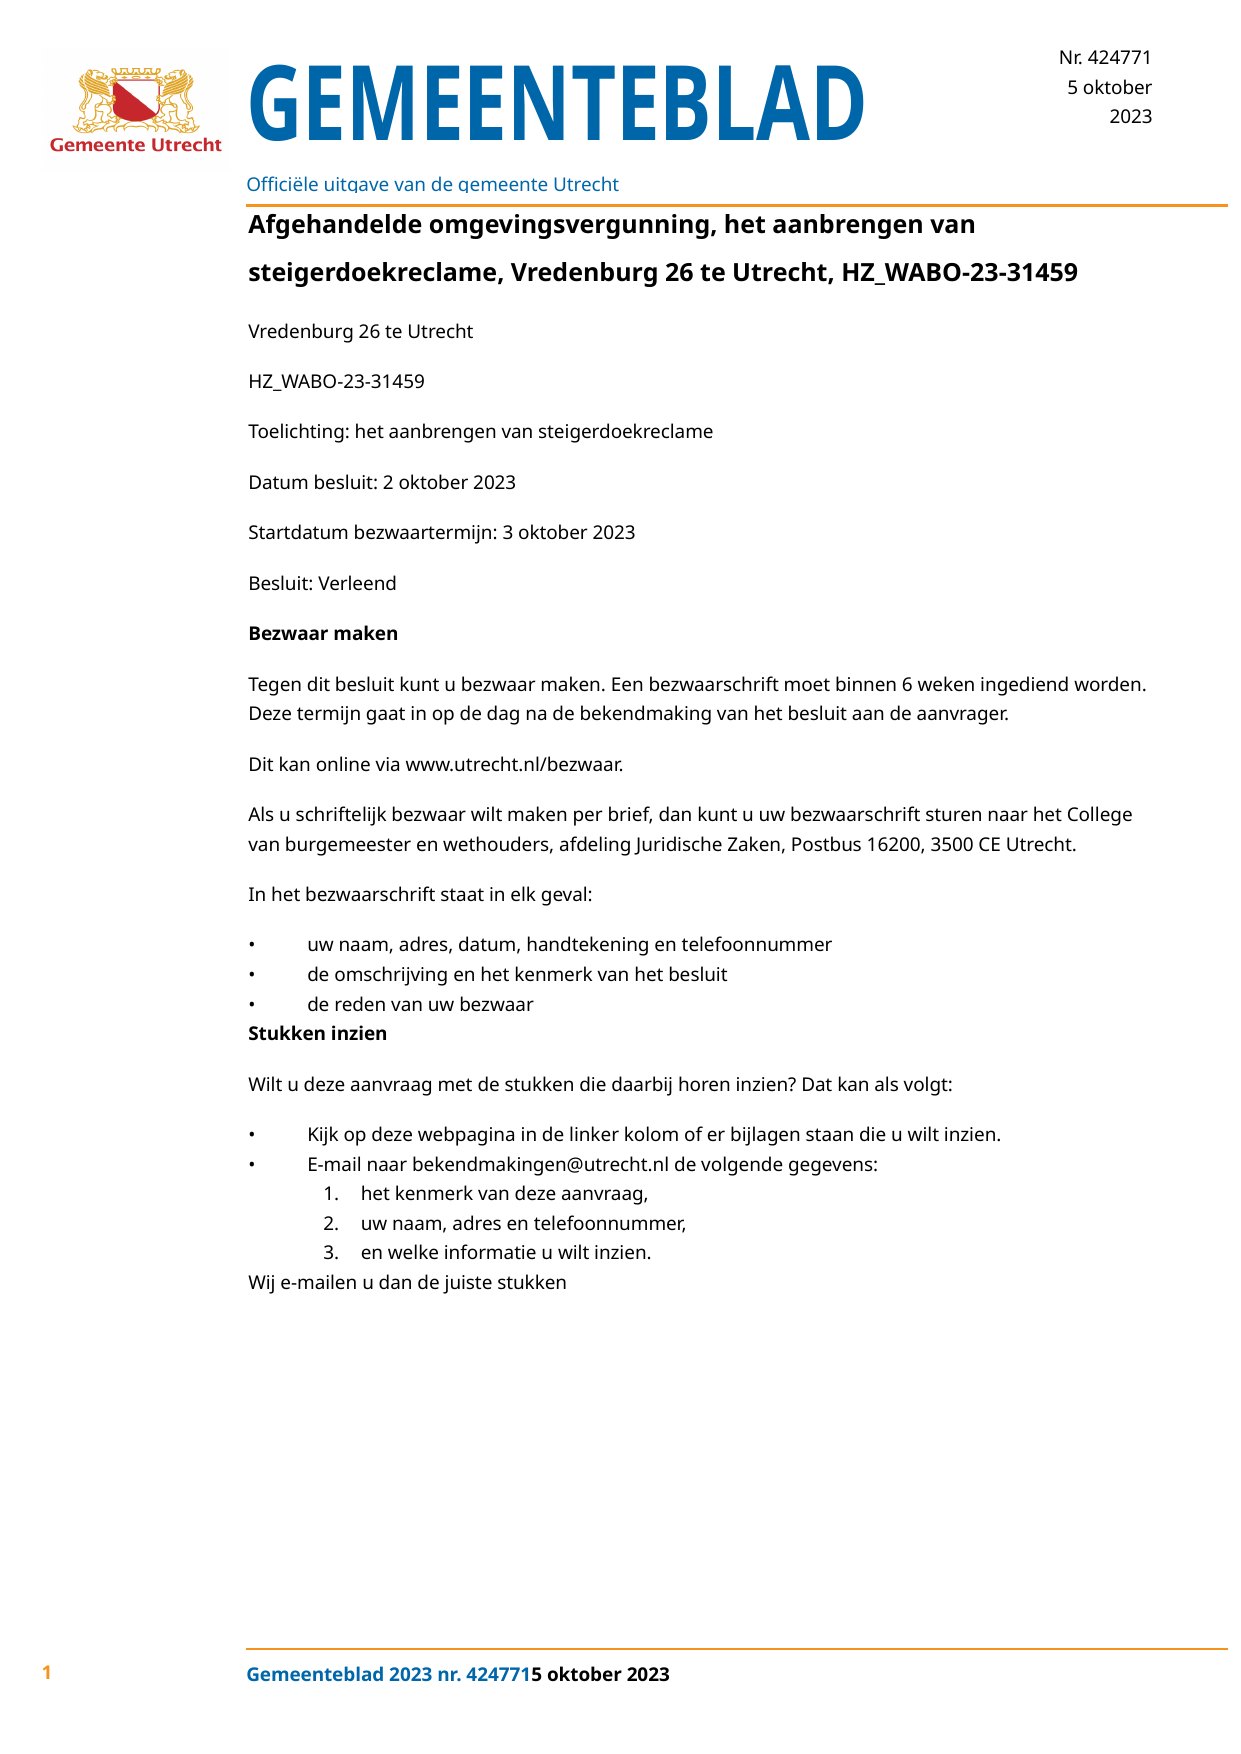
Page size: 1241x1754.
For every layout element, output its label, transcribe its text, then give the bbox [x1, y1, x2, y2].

text Als u schriftelijk bezwaar wilt maken per brief, dan kunt u uw bezwaarschrift sturen naar het College van burgemeester en wethouders, afdeling Juridische Zaken, Postbus 16200, 3500 CE Utrecht. [248, 801, 1152, 857]
list Kijk op deze webpagina in de linker kolom of er bijlagen staan die u wilt inzien. [248, 1121, 1152, 1147]
list en welke informatie u wilt inzien. [323, 1239, 1152, 1265]
list de omschrijving en het kenmerk van het besluit [248, 961, 1152, 987]
text Toelichting: het aanbrengen van steigerdoekreclame [248, 419, 1152, 444]
list het kenmerk van deze aanvraag, [323, 1180, 1152, 1206]
text Startdatum bezwaartermijn: 3 oktober 2023 [248, 519, 1152, 545]
picture [41, 47, 231, 172]
list de reden van uw bezwaar [248, 991, 1152, 1017]
list uw naam, adres en telefoonnummer, [323, 1210, 1152, 1236]
text Besluit: Verleend [248, 570, 1152, 596]
text Wij e-mailen u dan de juiste stukken [248, 1269, 1152, 1295]
text Dit kan online via www.utrecht.nl/bezwaar. [248, 751, 1152, 777]
text Bezwaar maken [248, 620, 1152, 646]
text Stukken inzien [248, 1020, 1152, 1046]
text Wilt u deze aanvraag met de stukken die daarbij horen inzien? Dat kan als volgt: [248, 1071, 1152, 1097]
list uw naam, adres, datum, handtekening en telefoonnummer [248, 932, 1152, 957]
text Afgehandelde omgevingsvergunning, het aanbrengen van steigerdoekreclame, Vredenburg 26 te Utrecht, HZ_WABO-23-31459 [248, 207, 1152, 288]
text Vredenburg 26 te Utrecht [248, 318, 1152, 344]
list E-mail naar bekendmakingen@utrecht.nl de volgende gegevens: [248, 1151, 1152, 1177]
text Tegen dit besluit kunt u bezwaar maken. Een bezwaarschrift moet binnen 6 weken ingediend worden. Deze termijn gaat in op de dag na de bekendmaking van het besluit aan de aanvrager. [248, 671, 1152, 726]
text Datum besluit: 2 oktober 2023 [248, 469, 1152, 495]
text HZ_WABO-23-31459 [248, 368, 1152, 394]
text In het bezwaarschrift staat in elk geval: [248, 881, 1152, 907]
